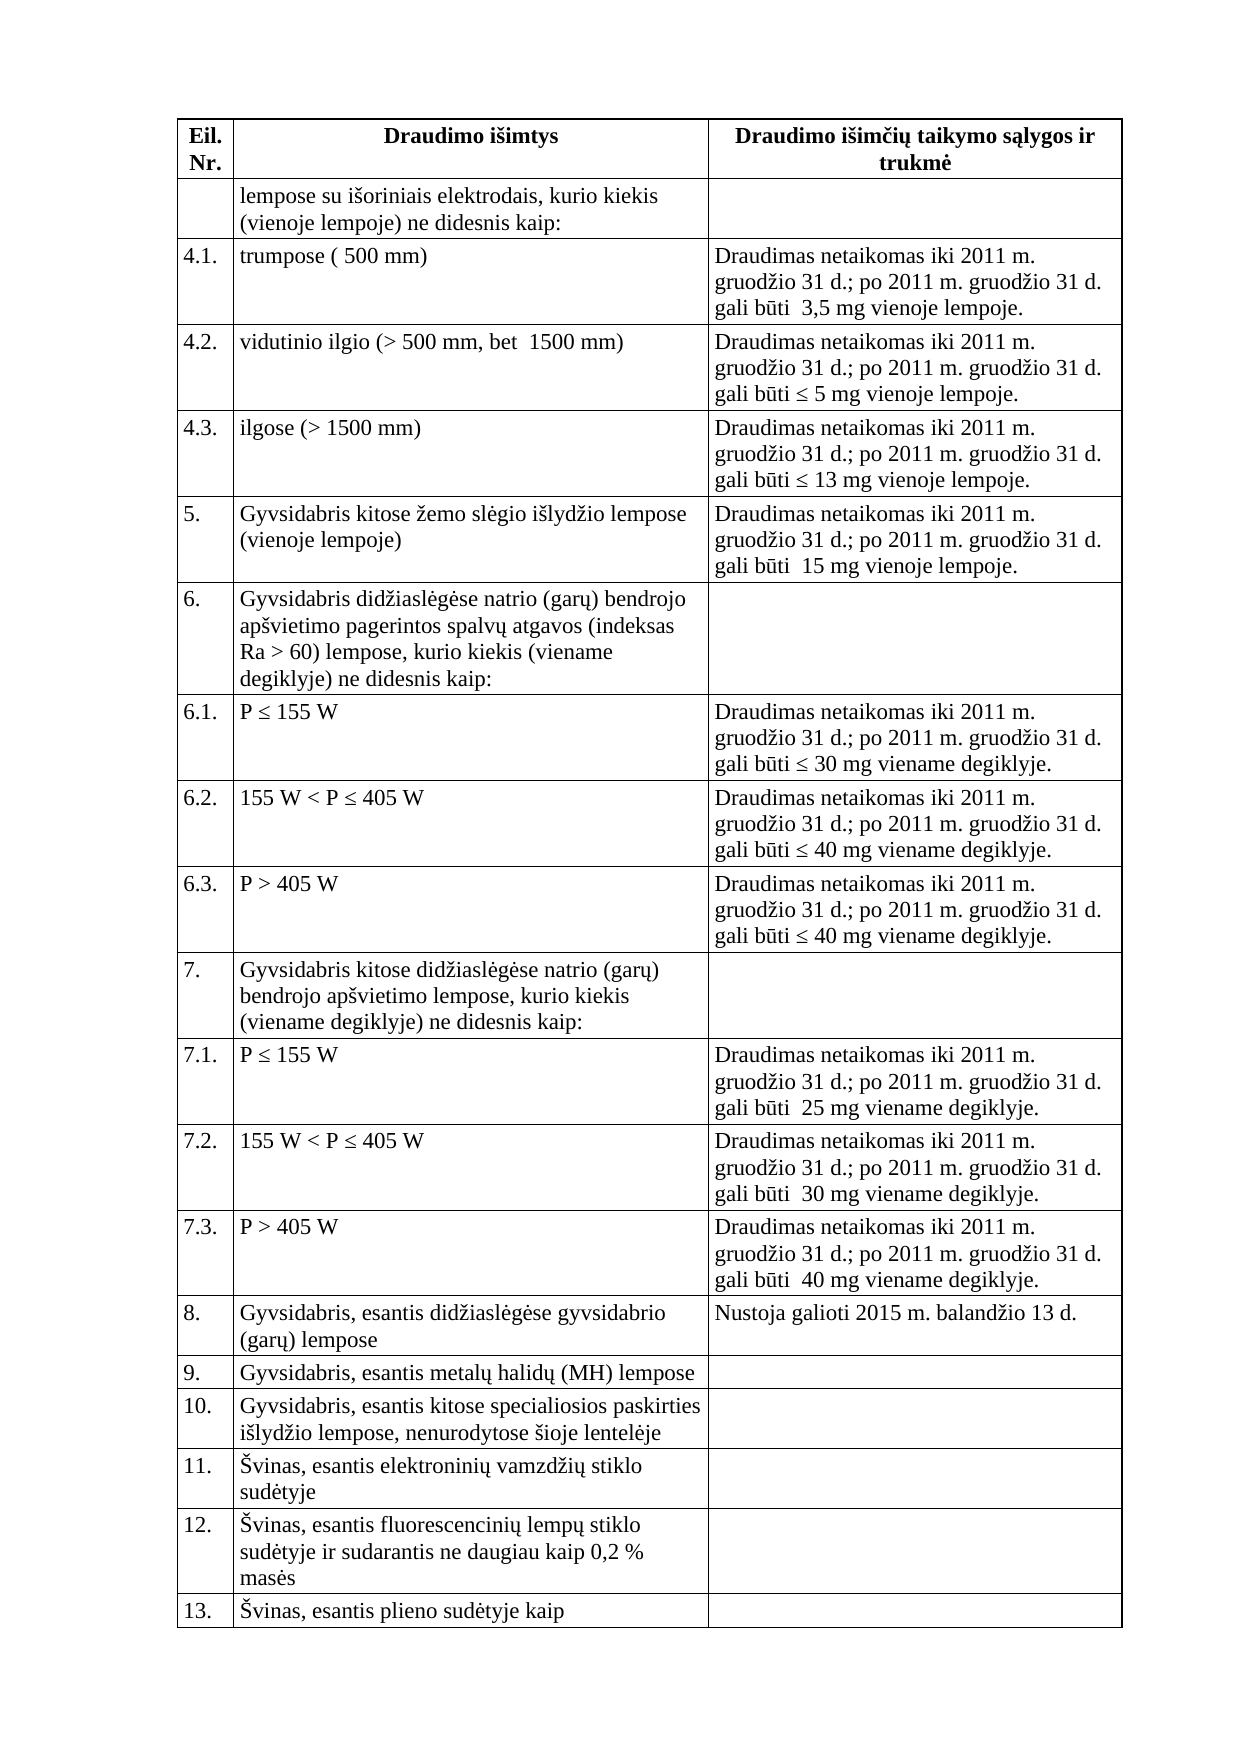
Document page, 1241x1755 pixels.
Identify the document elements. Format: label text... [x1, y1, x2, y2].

table_cell Gyvsidabris, esantis kitose specialiosios paskirties išlydžio lempose, nenurodytose šioje lentelėje [234, 1389, 708, 1448]
table_cell 7.1. [178, 1039, 233, 1123]
table_cell Draudimas netaikomas iki 2011 m. gruodžio 31 d.; po 2011 m. gruodžio 31 d. gali būti ≤ 40 mg viename degiklyje. [709, 1211, 1121, 1295]
table_cell 7.3. [178, 1211, 233, 1295]
table_cell 4.1. [178, 239, 233, 324]
table_cell 4.3. [178, 411, 233, 496]
table_cell 7. [178, 953, 233, 1038]
table_cell Draudimas netaikomas iki 2011 m. gruodžio 31 d.; po 2011 m. gruodžio 31 d. gali būti ≤ 5 mg vienoje lempoje. [709, 325, 1121, 410]
table_cell 8. [178, 1296, 233, 1355]
table_cell 13. [178, 1594, 233, 1627]
table_cell 155 W < P ≤ 405 W [234, 781, 708, 866]
table_cell 5. [178, 497, 233, 582]
table_cell P ≤ 155 W [234, 695, 708, 780]
table_cell Draudimas netaikomas iki 2011 m. gruodžio 31 d.; po 2011 m. gruodžio 31 d. gali būti ≤ 40 mg viename degiklyje. [709, 867, 1121, 952]
table_cell 6.2. [178, 781, 233, 866]
table_cell Gyvsidabris, esantis didžiaslėgėse gyvsidabrio (garų) lempose [234, 1296, 708, 1355]
table_cell Gyvsidabris kitose didžiaslėgėse natrio (garų) bendrojo apšvietimo lempose, kurio kiekis (viename degiklyje) ne didesnis kaip: [234, 953, 708, 1038]
table_cell Švinas, esantis elektroninių vamzdžių stiklo sudėtyje [234, 1449, 708, 1507]
table_cell [709, 1594, 1121, 1627]
table_cell 9. [178, 1356, 233, 1388]
table_cell Draudimas netaikomas iki 2011 m. gruodžio 31 d.; po 2011 m. gruodžio 31 d. gali būti ≤ 40 mg viename degiklyje. [709, 781, 1121, 866]
table_cell [709, 953, 1121, 1038]
table_cell P > 405 W [234, 867, 708, 952]
table_cell Draudimas netaikomas iki 2011 m. gruodžio 31 d.; po 2011 m. gruodžio 31 d. gali būti ≤ 30 mg viename degiklyje. [709, 1125, 1121, 1209]
table_cell 155 W < P ≤ 405 W [234, 1125, 708, 1209]
table_cell Draudimas netaikomas iki 2011 m. gruodžio 31 d.; po 2011 m. gruodžio 31 d. gali būti ≤ 15 mg vienoje lempoje. [709, 497, 1121, 582]
table_cell [709, 1389, 1121, 1448]
table_cell [709, 179, 1121, 238]
table_cell P > 405 W [234, 1211, 708, 1295]
table_cell Draudimas netaikomas iki 2011 m. gruodžio 31 d.; po 2011 m. gruodžio 31 d. gali būti ≤ 3,5 mg vienoje lempoje. [709, 239, 1121, 324]
table_cell 11. [178, 1449, 233, 1507]
table_cell ilgose (> 1500 mm) [234, 411, 708, 496]
table_cell Gyvsidabris didžiaslėgėse natrio (garų) bendrojo apšvietimo pagerintos spalvų atgavos (indeksas Ra > 60) lempose, kurio kiekis (viename degiklyje) ne didesnis kaip: [234, 583, 708, 694]
table_cell 6.3. [178, 867, 233, 952]
table_cell Švinas, esantis plieno sudėtyje kaip [234, 1594, 708, 1627]
table_cell Gyvsidabris, esantis metalų halidų (MH) lempose [234, 1356, 708, 1388]
table_cell lempose su išoriniais elektrodais, kurio kiekis (vienoje lempoje) ne didesnis kaip: [234, 179, 708, 238]
table_cell 12. [178, 1509, 233, 1593]
table_cell vidutinio ilgio (> 500 mm, bet ≤ 1500 mm) [234, 325, 708, 410]
table_cell [709, 583, 1121, 694]
table_cell 6. [178, 583, 233, 694]
table_cell Draudimas netaikomas iki 2011 m. gruodžio 31 d.; po 2011 m. gruodžio 31 d. gali būti ≤ 30 mg viename degiklyje. [709, 695, 1121, 780]
table_cell Draudimas netaikomas iki 2011 m. gruodžio 31 d.; po 2011 m. gruodžio 31 d. gali būti ≤ 25 mg viename degiklyje. [709, 1039, 1121, 1123]
table_cell Draudimas netaikomas iki 2011 m. gruodžio 31 d.; po 2011 m. gruodžio 31 d. gali būti ≤ 13 mg vienoje lempoje. [709, 411, 1121, 496]
table_header Eil. Nr. [178, 120, 233, 178]
table_cell 6.1. [178, 695, 233, 780]
table_cell 10. [178, 1389, 233, 1448]
table_cell 4.2. [178, 325, 233, 410]
table_cell Gyvsidabris kitose žemo slėgio išlydžio lempose (vienoje lempoje) [234, 497, 708, 582]
table_header Draudimo išimtys [234, 120, 708, 178]
table_header Draudimo išimčių taikymo sąlygos ir trukmė [709, 120, 1121, 178]
table_cell 7.2. [178, 1125, 233, 1209]
table_cell P ≤ 155 W [234, 1039, 708, 1123]
table_cell Nustoja galioti 2015 m. balandžio 13 d. [709, 1296, 1121, 1355]
table_cell Švinas, esantis fluorescencinių lempų stiklo sudėtyje ir sudarantis ne daugiau kaip 0,2 % masės [234, 1509, 708, 1593]
table_cell [709, 1509, 1121, 1593]
table_cell [709, 1356, 1121, 1388]
table_cell trumpose (≤ 500 mm) [234, 239, 708, 324]
table_cell [709, 1449, 1121, 1507]
table_cell [178, 179, 233, 238]
